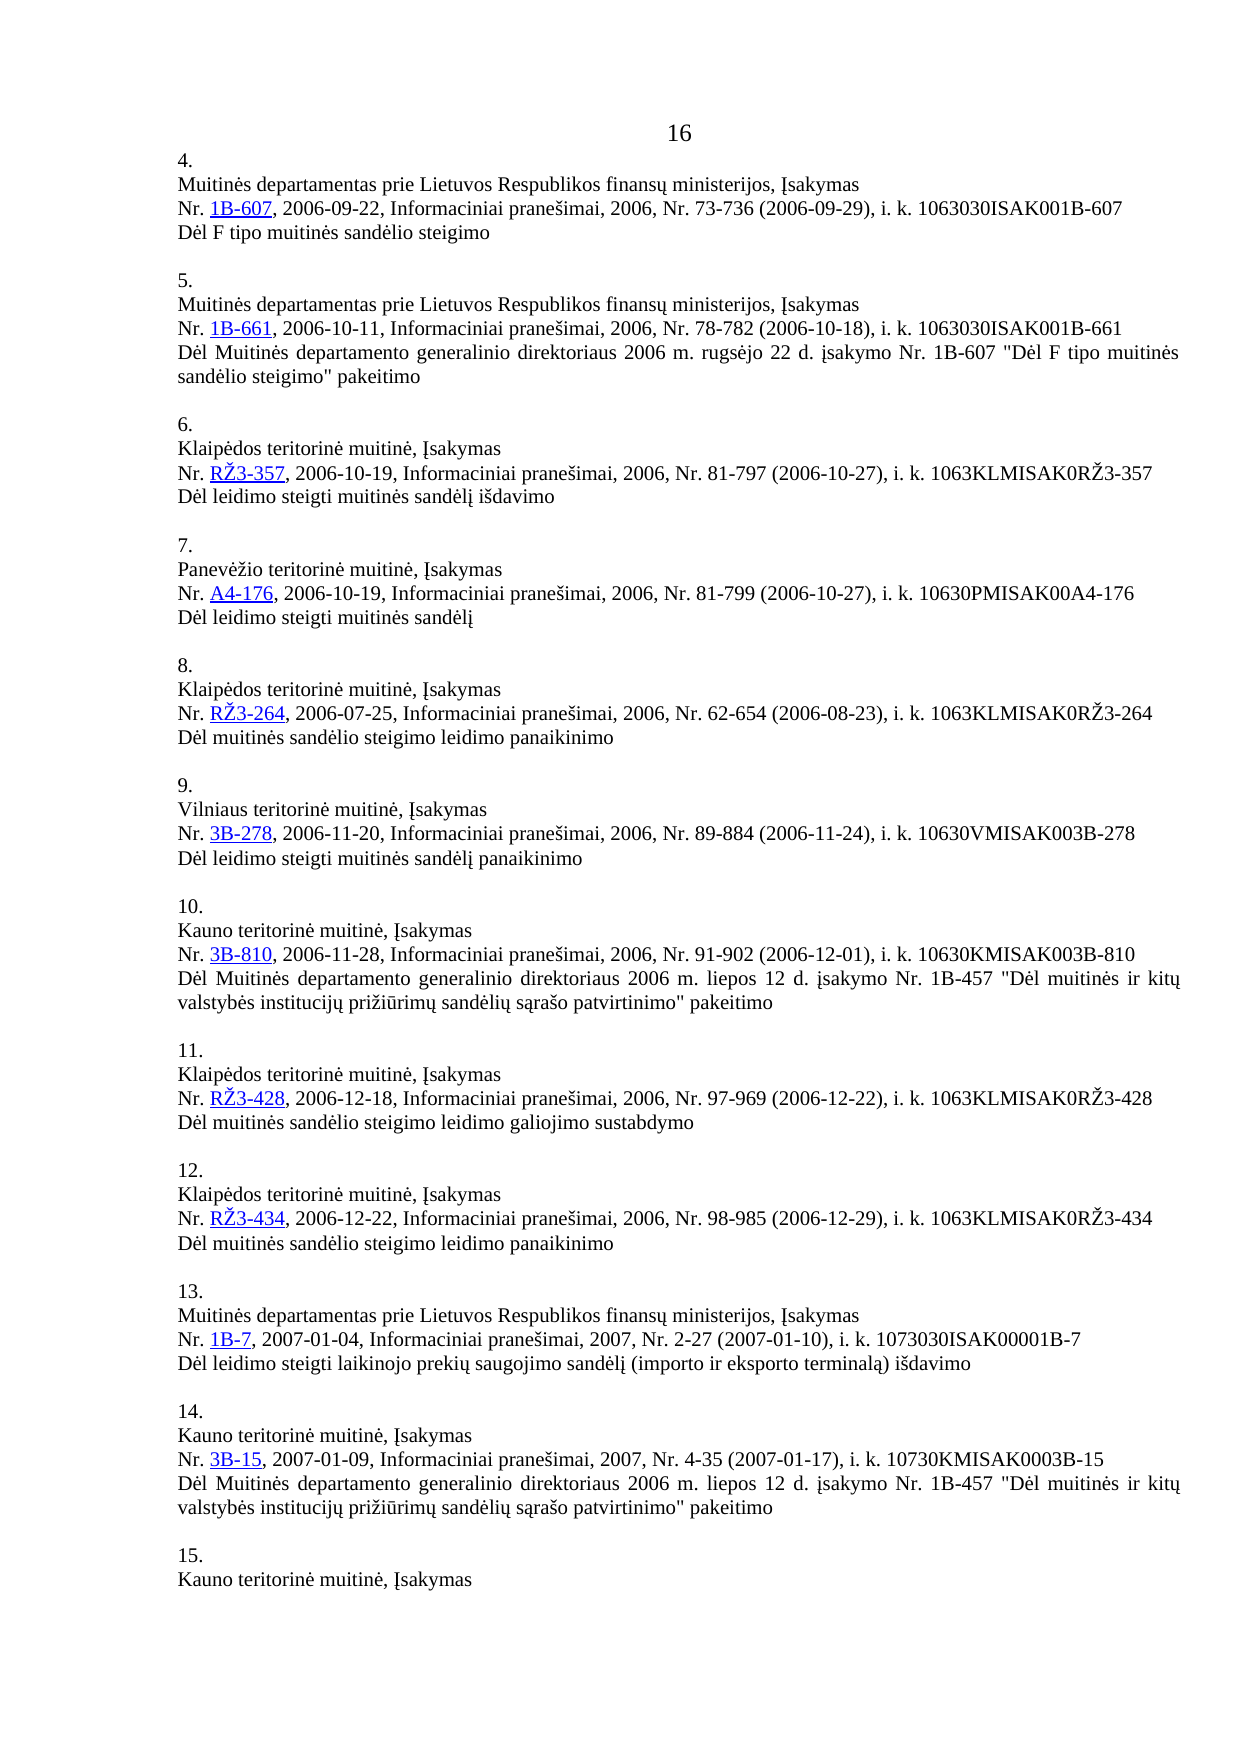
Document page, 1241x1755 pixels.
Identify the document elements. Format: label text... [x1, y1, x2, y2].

text Kauno teritorinė muitinė, Įsakymas [177, 1423, 1181, 1447]
text Dėl leidimo steigti muitinės sandėlį panaikinimo [177, 845, 1181, 869]
text Nr. A4-176, 2006-10-19, Informaciniai pranešimai, 2006, Nr. 81-799 (2006-10-27), i. k. 10630PMISAK00A4-176 [177, 581, 1181, 605]
text 13. [177, 1278, 1181, 1303]
text Klaipėdos teritorinė muitinė, Įsakymas [177, 677, 1181, 701]
text Kauno teritorinė muitinė, Įsakymas [177, 918, 1181, 942]
text Dėl muitinės sandėlio steigimo leidimo panaikinimo [177, 725, 1181, 749]
text Muitinės departamentas prie Lietuvos Respublikos finansų ministerijos, Įsakymas [177, 172, 1181, 196]
text Nr. 3B-15, 2007-01-09, Informaciniai pranešimai, 2007, Nr. 4-35 (2007-01-17), i. k. 10730KMISAK0003B-15 [177, 1447, 1181, 1471]
text Nr. RŽ3-434, 2006-12-22, Informaciniai pranešimai, 2006, Nr. 98-985 (2006-12-29), i. k. 1063KLMISAK0RŽ3-434 [177, 1206, 1181, 1230]
text Nr. RŽ3-264, 2006-07-25, Informaciniai pranešimai, 2006, Nr. 62-654 (2006-08-23), i. k. 1063KLMISAK0RŽ3-264 [177, 701, 1181, 725]
text Nr. 1B-607, 2006-09-22, Informaciniai pranešimai, 2006, Nr. 73-736 (2006-09-29), i. k. 1063030ISAK001B-607 [177, 196, 1181, 220]
text Nr. 3B-278, 2006-11-20, Informaciniai pranešimai, 2006, Nr. 89-884 (2006-11-24), i. k. 10630VMISAK003B-278 [177, 821, 1181, 845]
text 9. [177, 773, 1181, 797]
text 14. [177, 1399, 1181, 1423]
text 8. [177, 653, 1181, 677]
text Dėl muitinės sandėlio steigimo leidimo panaikinimo [177, 1230, 1181, 1254]
text 5. [177, 268, 1181, 292]
text Panevėžio teritorinė muitinė, Įsakymas [177, 557, 1181, 581]
text 4. [177, 148, 1181, 172]
text Nr. 3B-810, 2006-11-28, Informaciniai pranešimai, 2006, Nr. 91-902 (2006-12-01), i. k. 10630KMISAK003B-810 [177, 942, 1181, 966]
text Muitinės departamentas prie Lietuvos Respublikos finansų ministerijos, Įsakymas [177, 1303, 1181, 1327]
text Dėl Muitinės departamento generalinio direktoriaus 2006 m. rugsėjo 22 d. įsakymo Nr. 1B-607 "Dėl F tipo muitinės sandėlio steigimo" pakeitimo [177, 340, 1181, 388]
text Vilniaus teritorinė muitinė, Įsakymas [177, 797, 1181, 821]
text Klaipėdos teritorinė muitinė, Įsakymas [177, 1062, 1181, 1086]
text Nr. RŽ3-428, 2006-12-18, Informaciniai pranešimai, 2006, Nr. 97-969 (2006-12-22), i. k. 1063KLMISAK0RŽ3-428 [177, 1086, 1181, 1110]
text Kauno teritorinė muitinė, Įsakymas [177, 1567, 1181, 1591]
text Nr. 1B-661, 2006-10-11, Informaciniai pranešimai, 2006, Nr. 78-782 (2006-10-18), i. k. 1063030ISAK001B-661 [177, 316, 1181, 340]
text Dėl leidimo steigti laikinojo prekių saugojimo sandėlį (importo ir eksporto terminalą) išdavimo [177, 1351, 1181, 1375]
text Muitinės departamentas prie Lietuvos Respublikos finansų ministerijos, Įsakymas [177, 292, 1181, 316]
text Klaipėdos teritorinė muitinė, Įsakymas [177, 1182, 1181, 1206]
text Dėl F tipo muitinės sandėlio steigimo [177, 220, 1181, 244]
text Dėl leidimo steigti muitinės sandėlį [177, 605, 1181, 629]
text Dėl leidimo steigti muitinės sandėlį išdavimo [177, 484, 1181, 508]
text 7. [177, 533, 1181, 557]
text Klaipėdos teritorinė muitinė, Įsakymas [177, 436, 1181, 460]
text 10. [177, 893, 1181, 918]
text Dėl Muitinės departamento generalinio direktoriaus 2006 m. liepos 12 d. įsakymo Nr. 1B-457 "Dėl muitinės ir kitų valstybės institucijų prižiūrimų sandėlių sąrašo patvirtinimo" pakeitimo [177, 966, 1181, 1014]
text 15. [177, 1543, 1181, 1567]
text Nr. 1B-7, 2007-01-04, Informaciniai pranešimai, 2007, Nr. 2-27 (2007-01-10), i. k. 1073030ISAK00001B-7 [177, 1327, 1181, 1351]
text Nr. RŽ3-357, 2006-10-19, Informaciniai pranešimai, 2006, Nr. 81-797 (2006-10-27), i. k. 1063KLMISAK0RŽ3-357 [177, 460, 1181, 484]
text 6. [177, 412, 1181, 436]
text 12. [177, 1158, 1181, 1182]
text 11. [177, 1038, 1181, 1062]
text Dėl muitinės sandėlio steigimo leidimo galiojimo sustabdymo [177, 1110, 1181, 1134]
text Dėl Muitinės departamento generalinio direktoriaus 2006 m. liepos 12 d. įsakymo Nr. 1B-457 "Dėl muitinės ir kitų valstybės institucijų prižiūrimų sandėlių sąrašo patvirtinimo" pakeitimo [177, 1471, 1181, 1519]
